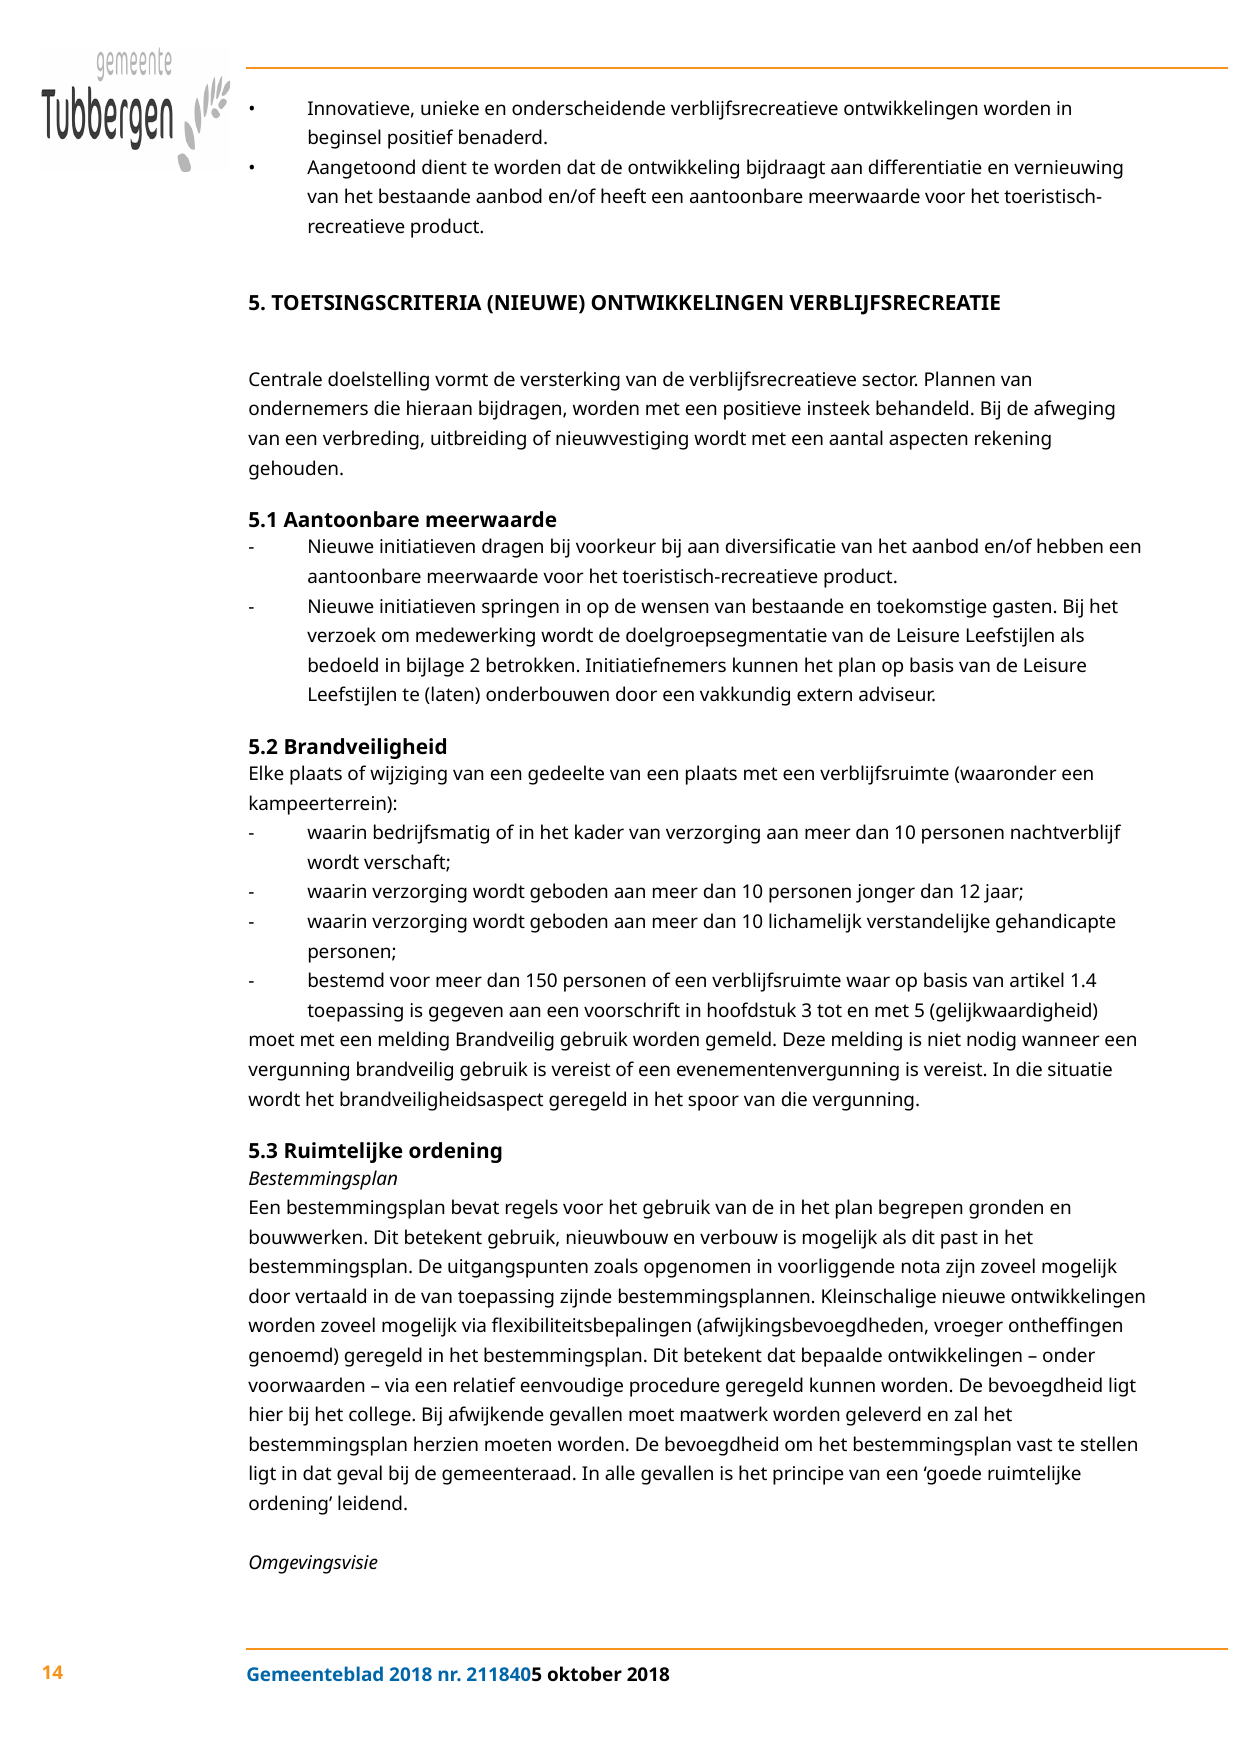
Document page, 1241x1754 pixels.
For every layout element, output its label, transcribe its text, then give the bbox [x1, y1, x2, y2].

list waarin verzorging wordt geboden aan meer dan 10 lichamelijk verstandelijke gehandicapte personen; [248, 908, 1152, 964]
list Aangetoond dient te worden dat de ontwikkeling bijdraagt aan differentiatie en vernieuwing van het bestaande aanbod en/of heeft een aantoonbare meerwaarde voor het toeristisch-recreatieve product. [248, 154, 1152, 239]
list waarin verzorging wordt geboden aan meer dan 10 personen jonger dan 12 jaar; [248, 879, 1152, 904]
list bestemd voor meer dan 150 personen of een verblijfsruimte waar op basis van artikel 1.4 toepassing is gegeven aan een voorschrift in hoofdstuk 3 tot en met 5 (gelijkwaardigheid) [248, 967, 1152, 1023]
list Innovatieve, unieke en onderscheidende verblijfsrecreatieve ontwikkelingen worden in beginsel positief benaderd. [248, 95, 1152, 150]
text 5.2 Brandveiligheid [248, 732, 1152, 760]
text Een bestemmingsplan bevat regels voor het gebruik van de in het plan begrepen gronden en bouwwerken. Dit betekent gebruik, nieuwbouw en verbouw is mogelijk als dit past in het bestemmingsplan. De uitgangspunten zoals opgenomen in voorliggende nota zijn zoveel mogelijk door vertaald in de van toepassing zijnde bestemmingsplannen. Kleinschalige nieuwe ontwikkelingen worden zoveel mogelijk via flexibiliteitsbepalingen (afwijkingsbevoegdheden, vroeger ontheffingen genoemd) geregeld in het bestemmingsplan. Dit betekent dat bepaalde ontwikkelingen – onder voorwaarden – via een relatief eenvoudige procedure geregeld kunnen worden. De bevoegdheid ligt hier bij het college. Bij afwijkende gevallen moet maatwerk worden geleverd en zal het bestemmingsplan herzien moeten worden. De bevoegdheid om het bestemmingsplan vast te stellen ligt in dat geval bij de gemeenteraad. In alle gevallen is het principe van een ‘goede ruimtelijke ordening’ leidend. [248, 1194, 1152, 1516]
text 5.1 Aantoonbare meerwaarde [248, 505, 1152, 534]
list Nieuwe initiatieven springen in op de wensen van bestaande en toekomstige gasten. Bij het verzoek om medewerking wordt de doelgroepsegmentatie van de Leisure Leefstijlen als bedoeld in bijlage 2 betrokken. Initiatiefnemers kunnen het plan op basis van de Leisure Leefstijlen te (laten) onderbouwen door een vakkundig extern adviseur. [248, 593, 1152, 707]
text Elke plaats of wijziging van een gedeelte van een plaats met een verblijfsruimte (waaronder een kampeerterrein): [248, 760, 1152, 816]
text Omgevingsvisie [248, 1549, 1152, 1575]
list Nieuwe initiatieven dragen bij voorkeur bij aan diversificatie van het aanbod en/of hebben een aantoonbare meerwaarde voor het toeristisch-recreatieve product. [248, 534, 1152, 589]
picture [41, 47, 231, 172]
text Centrale doelstelling vormt de versterking van de verblijfsrecreatieve sector. Plannen van ondernemers die hieraan bijdragen, worden met een positieve insteek behandeld. Bij de afweging van een verbreding, uitbreiding of nieuwvestiging wordt met een aantal aspecten rekening gehouden. [248, 366, 1152, 481]
text moet met een melding Brandveilig gebruik worden gemeld. Deze melding is niet nodig wanneer een vergunning brandveilig gebruik is vereist of een evenementenvergunning is vereist. In die situatie wordt het brandveiligheidsaspect geregeld in het spoor van die vergunning. [248, 1027, 1152, 1112]
text 5.3 Ruimtelijke ordening [248, 1136, 1152, 1165]
text 5. TOETSINGSCRITERIA (NIEUWE) ONTWIKKELINGEN VERBLIJFSRECREATIE [248, 288, 1152, 317]
list waarin bedrijfsmatig of in het kader van verzorging aan meer dan 10 personen nachtverblijf wordt verschaft; [248, 819, 1152, 875]
text Bestemmingsplan [248, 1165, 1152, 1190]
